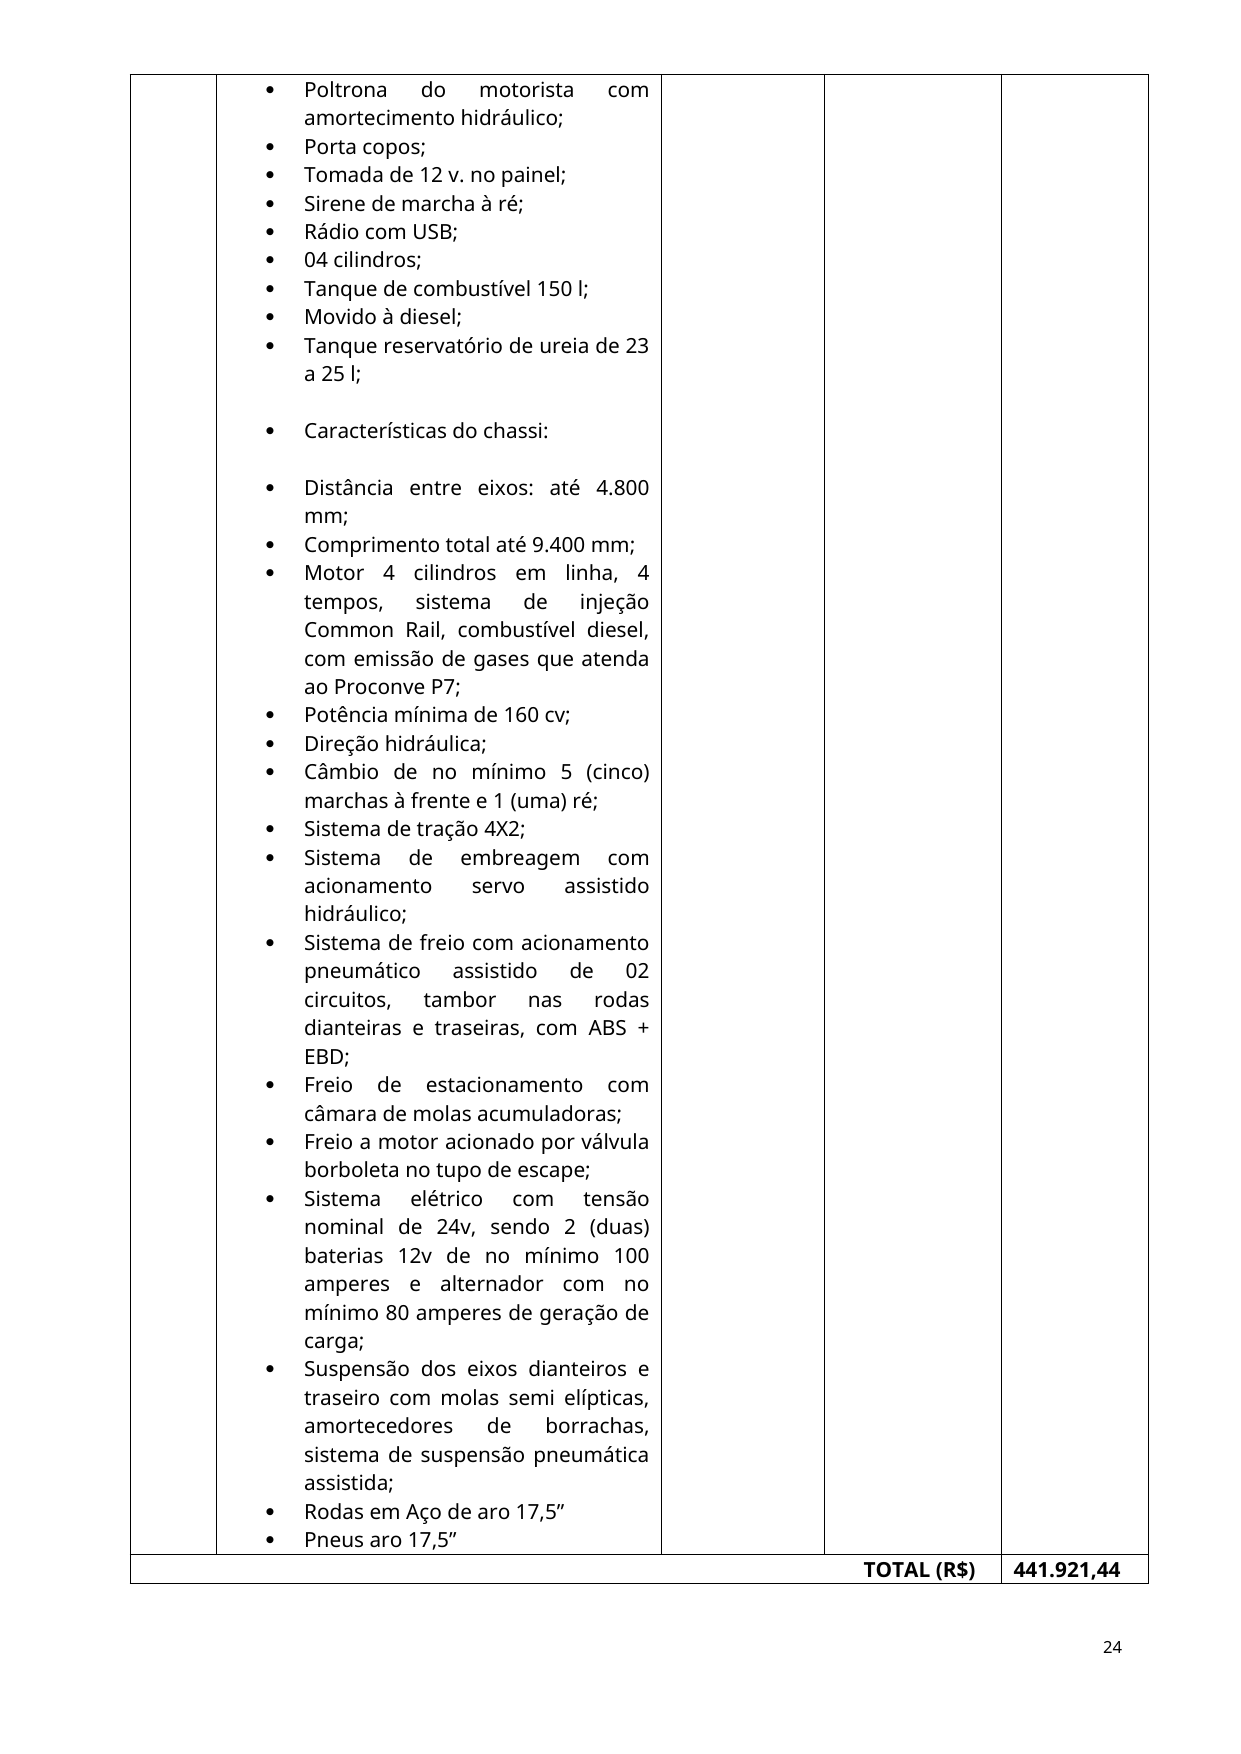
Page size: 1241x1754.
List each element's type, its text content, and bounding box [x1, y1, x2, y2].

table_cell [662, 75, 824, 1554]
table_cell [825, 75, 1001, 1554]
table_cell [131, 75, 216, 1554]
table_cell Micro-ônibus com as seguintes especificações: Veículo tipo micro-ônibus com ar condicionado interno / condensador de teto; Zero quilômetros; Ano de fabricação igual ao ano de fornecimento; Cor branca; Capacidade mínima para 15 lugares, + 01 Auxiliar, + 01 Motorista; Porta pantográfica com sistema door brake; Janelas de vidros móveis/fumee; Bagageiro traseiro ampliado; Cortinas; Cintos de Segurança 2 pontos retrátil; Descansa braços laterais; Porta pacotes com iluminação; Sanefa; Poltronas dos passageiros executiva 875 mm. (reclinável); Revestimento das poltronas em tecido; Poltrona do motorista com amortecimento hidráulico; Porta copos; Tomada de 12 v. no painel; Sirene de marcha à ré; Rádio com USB; 04 cilindros; Tanque de combustível 150 l; Movido à diesel; Tanque reservatório de ureia de 23 a 25 l; Características do chassi: Distância entre eixos: até 4.800 mm; Comprimento total até 9.400 mm; Motor 4 cilindros em linha, 4 tempos, sistema de injeção Common Rail, combustível diesel, com emissão de gases que atenda ao Proconve P7; Potência mínima de 160 cv; Direção hidráulica; Câmbio de no mínimo 5 (cinco) marchas à frente e 1 (uma) ré; Sistema de tração 4X2; Sistema de embreagem com acionamento servo assistido hidráulico; Sistema de freio com acionamento pneumático assistido de 02 circuitos, tambor nas rodas dianteiras e traseiras, com ABS + EBD; Freio de estacionamento com câmara de molas acumuladoras; Freio a motor acionado por válvula borboleta no tupo de escape; Sistema elétrico com tensão nominal de 24v, sendo 2 (duas) baterias 12v de no mínimo 100 amperes e alternador com no mínimo 80 amperes de geração de carga; Suspensão dos eixos dianteiros e traseiro com molas semi elípticas, amortecedores de borrachas, sistema de suspensão pneumática assistida; Rodas em Aço de aro 17,5” Pneus aro 17,5” [217, 75, 661, 1554]
table_cell [1002, 75, 1148, 1554]
table_cell 441.921,44 [1002, 1555, 1148, 1583]
table_cell TOTAL (R$) [131, 1555, 1001, 1583]
